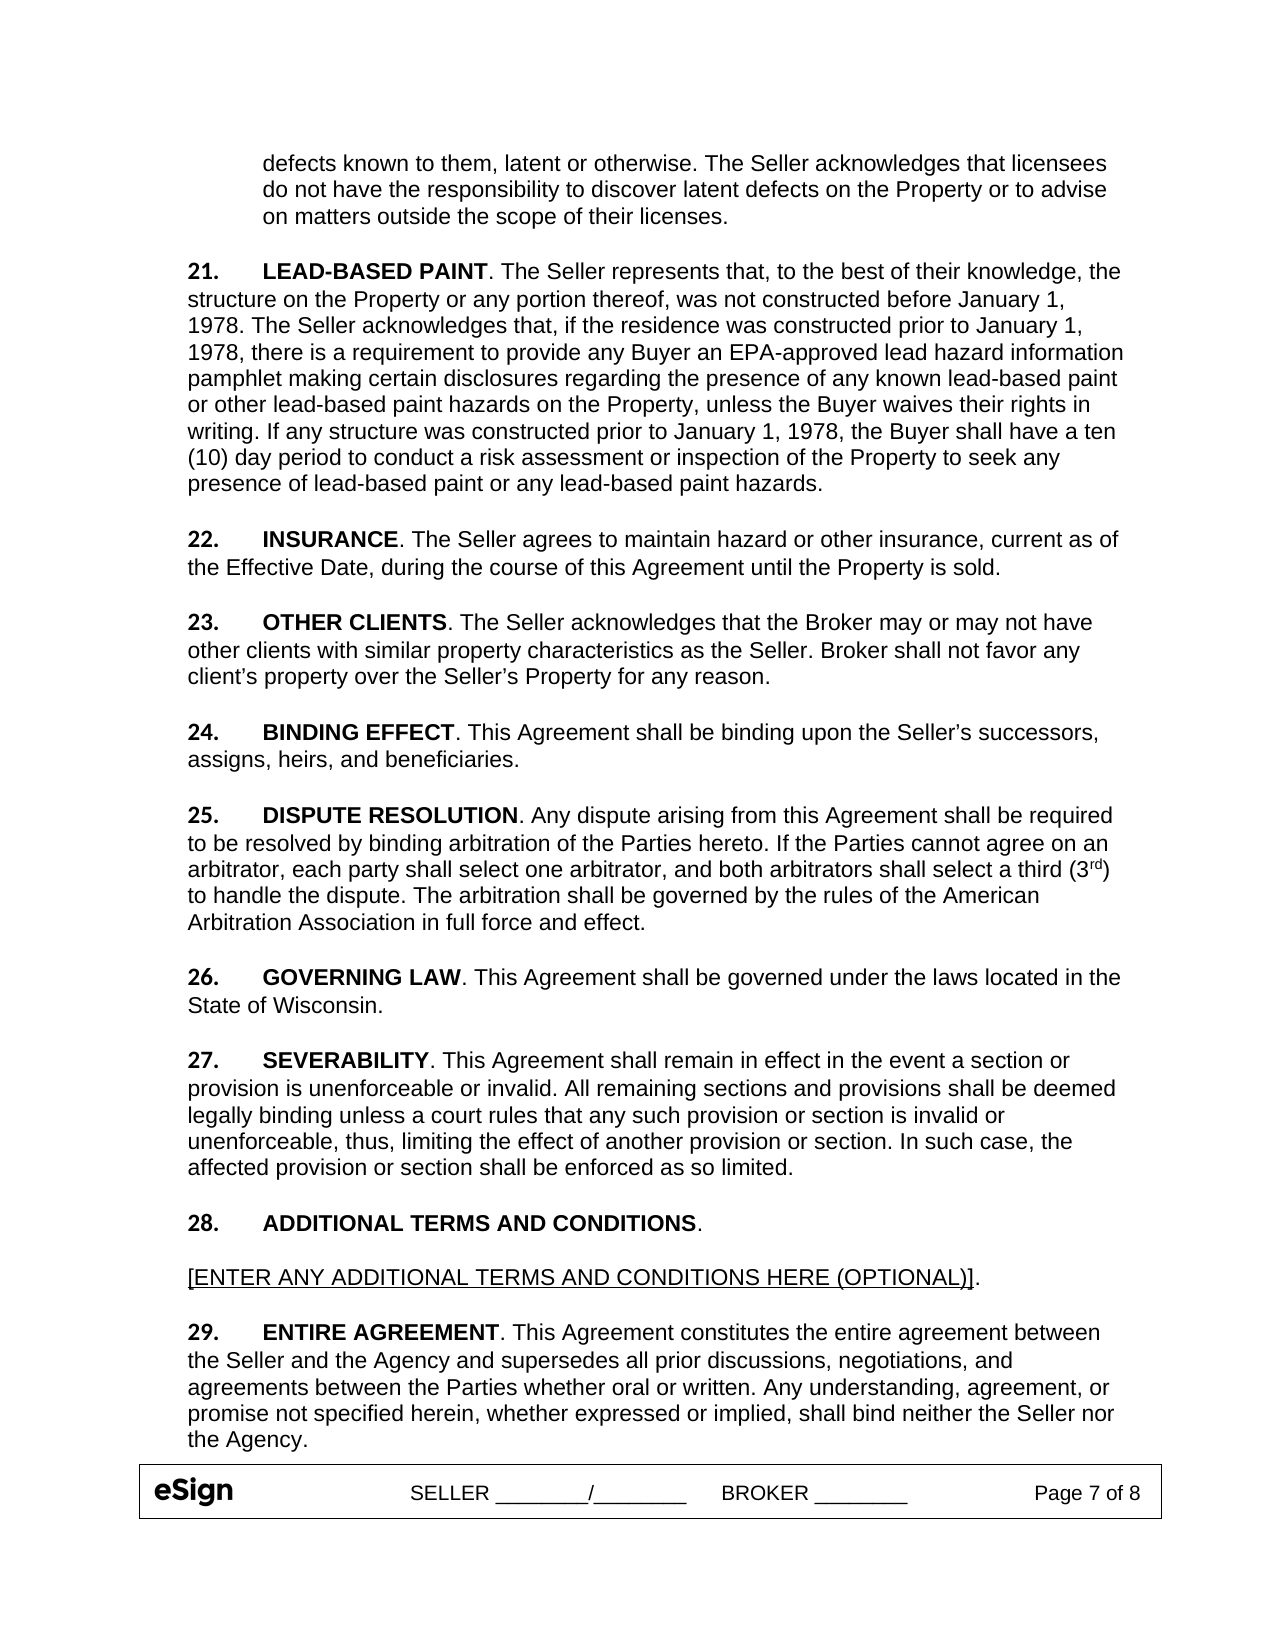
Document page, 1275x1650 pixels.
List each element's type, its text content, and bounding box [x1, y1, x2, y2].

list OTHER CLIENTS. The Seller acknowledges that the Broker may or may not have other clients with similar property characteristics as the Seller. Broker shall not favor any client’s property over the Seller’s Property for any reason. [187, 606, 1125, 689]
list DISPUTE RESOLUTION. Any dispute arising from this Agreement shall be required to be resolved by binding arbitration of the Parties hereto. If the Parties cannot agree on an arbitrator, each party shall select one arbitrator, and both arbitrators shall select a third (3rd) to handle the dispute. The arbitration shall be governed by the rules of the American Arbitration Association in full force and effect. [187, 799, 1125, 935]
list LEAD-BASED PAINT. The Seller represents that, to the best of their knowledge, the structure on the Property or any portion thereof, was not constructed before January 1, 1978. The Seller acknowledges that, if the residence was constructed prior to January 1, 1978, there is a requirement to provide any Buyer an EPA-approved lead hazard information pamphlet making certain disclosures regarding the presence of any known lead-based paint or other lead-based paint hazards on the Property, unless the Buyer waives their rights in writing. If any structure was constructed prior to January 1, 1978, the Buyer shall have a ten (10) day period to conduct a risk assessment or inspection of the Property to seek any presence of lead-based paint or any lead-based paint hazards. [187, 255, 1125, 497]
list defects known to them, latent or otherwise. The Seller acknowledges that licensees do not have the responsibility to discover latent defects on the Property or to advise on matters outside the scope of their licenses. [225, 150, 1125, 229]
list ADDITIONAL TERMS AND CONDITIONS. [187, 1207, 1125, 1237]
list SEVERABILITY. This Agreement shall remain in effect in the event a section or provision is unenforceable or invalid. All remaining sections and provisions shall be deemed legally binding unless a court rules that any such provision or section is invalid or unenforceable, thus, limiting the effect of another provision or section. In such case, the affected provision or section shall be enforced as so limited. [187, 1045, 1125, 1181]
list BINDING EFFECT. This Agreement shall be binding upon the Seller’s successors, assigns, heirs, and beneficiaries. [187, 716, 1125, 773]
list GOVERNING LAW. This Agreement shall be governed under the laws located in the State of Wisconsin. [187, 961, 1125, 1018]
list ENTIRE AGREEMENT. This Agreement constitutes the entire agreement between the Seller and the Agency and supersedes all prior discussions, negotiations, and agreements between the Parties whether oral or written. Any understanding, agreement, or promise not specified herein, whether expressed or implied, shall bind neither the Seller nor the Agency. [187, 1317, 1125, 1452]
list [ENTER ANY ADDITIONAL TERMS AND CONDITIONS HERE (OPTIONAL)]. [187, 1264, 1125, 1290]
list INSURANCE. The Seller agrees to maintain hazard or other insurance, current as of the Effective Date, during the course of this Agreement until the Property is sold. [187, 523, 1125, 580]
